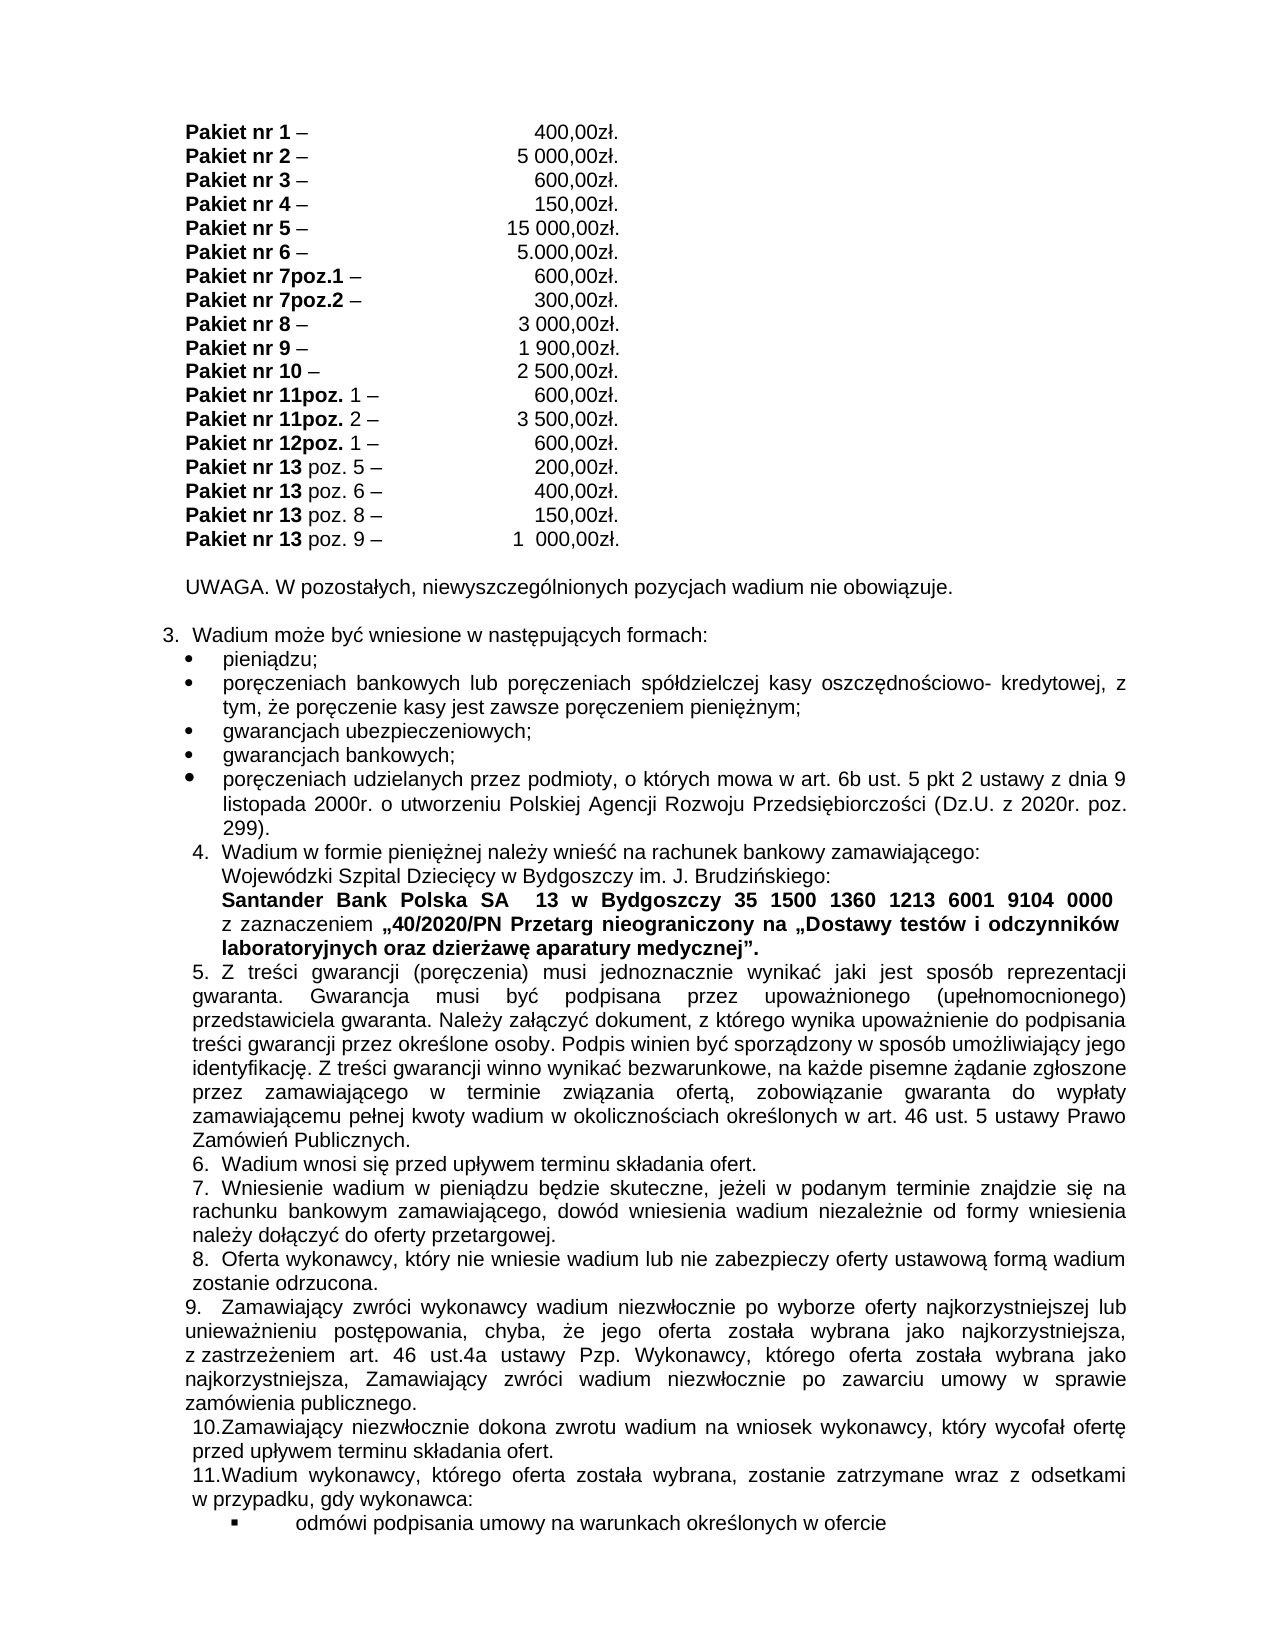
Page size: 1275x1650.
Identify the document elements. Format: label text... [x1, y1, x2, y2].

text Pakiet nr 3 – 600,00zł. [185, 168, 1127, 192]
text Pakiet nr 13 poz. 5 – 200,00zł. [185, 455, 1127, 479]
text Pakiet nr 7poz.2 – 300,00zł. [185, 287, 1127, 311]
text UWAGA. W pozostałych, niewyszczególnionych pozycjach wadium nie obowiązuje. [185, 575, 1127, 599]
text Pakiet nr 13 poz. 9 – 1 000,00zł. [185, 527, 1127, 551]
text Pakiet nr 10 – 2 500,00zł. [185, 359, 1127, 383]
text Pakiet nr 5 – 15 000,00zł. [185, 216, 1127, 239]
text Pakiet nr 13 poz. 6 – 400,00zł. [185, 479, 1127, 503]
text Pakiet nr 12poz. 1 – 600,00zł. [185, 431, 1127, 455]
text Wojewódzki Szpital Dziecięcy w Bydgoszczy im. J. Brudzińskiego: [148, 864, 1127, 888]
list Oferta wykonawcy, który nie wniesie wadium lub nie zabezpieczy oferty ustawową formą wadium zostanie odrzucona. [192, 1247, 1127, 1295]
list Wadium wnosi się przed upływem terminu składania ofert. [192, 1151, 1127, 1175]
text Pakiet nr 2 – 5 000,00zł. [185, 144, 1127, 168]
text Santander Bank Polska SA 13 w Bydgoszczy 35 1500 1360 1213 6001 9104 0000 z zaznaczeniem „40/2020/PN Przetarg nieograniczony na „Dostawy testów i odczynników laboratoryjnych oraz dzierżawę aparatury medycznej”. [148, 888, 1127, 960]
text Pakiet nr 7poz.1 – 600,00zł. [185, 263, 1127, 287]
list pieniądzu; [185, 647, 1127, 671]
list Wadium w formie pieniężnej należy wnieść na rachunek bankowy zamawiającego: [192, 840, 1127, 864]
list gwarancjach ubezpieczeniowych; [185, 719, 1127, 743]
text Pakiet nr 9 – 1 900,00zł. [185, 335, 1127, 359]
list Zamawiający niezwłocznie dokona zwrotu wadium na wniosek wykonawcy, który wycofał ofertę przed upływem terminu składania ofert. [192, 1415, 1127, 1463]
list Wniesienie wadium w pieniądzu będzie skuteczne, jeżeli w podanym terminie znajdzie się na rachunku bankowym zamawiającego, dowód wniesienia wadium niezależnie od formy wniesienia należy dołączyć do oferty przetargowej. [192, 1175, 1127, 1247]
list Z treści gwarancji (poręczenia) musi jednoznacznie wynikać jaki jest sposób reprezentacji gwaranta. Gwarancja musi być podpisana przez upoważnionego (upełnomocnionego) przedstawiciela gwaranta. Należy załączyć dokument, z którego wynika upoważnienie do podpisania treści gwarancji przez określone osoby. Podpis winien być sporządzony w sposób umożliwiający jego identyfikację. Z treści gwarancji winno wynikać bezwarunkowe, na każde pisemne żądanie zgłoszone przez zamawiającego w terminie związania ofertą, zobowiązanie gwaranta do wypłaty zamawiającemu pełnej kwoty wadium w okolicznościach określonych w art. 46 ust. 5 ustawy Prawo Zamówień Publicznych. [192, 960, 1127, 1151]
text Pakiet nr 4 – 150,00zł. [185, 192, 1127, 216]
list odmówi podpisania umowy na warunkach określonych w ofercie [229, 1511, 1127, 1535]
text Pakiet nr 1 – 400,00zł. [185, 120, 1127, 144]
list poręczeniach bankowych lub poręczeniach spółdzielczej kasy oszczędnościowo- kredytowej, z tym, że poręczenie kasy jest zawsze poręczeniem pieniężnym; [185, 671, 1127, 719]
text Pakiet nr 13 poz. 8 – 150,00zł. [185, 503, 1127, 527]
list Zamawiający zwróci wykonawcy wadium niezwłocznie po wyborze oferty najkorzystniejszej lub unieważnieniu postępowania, chyba, że jego oferta została wybrana jako najkorzystniejsza, z zastrzeżeniem art. 46 ust.4a ustawy Pzp. Wykonawcy, którego oferta została wybrana jako najkorzystniejsza, Zamawiający zwróci wadium niezwłocznie po zawarciu umowy w sprawie zamówienia publicznego. [185, 1295, 1127, 1415]
text Pakiet nr 11poz. 1 – 600,00zł. [185, 383, 1127, 407]
list Wadium może być wniesione w następujących formach: [162, 623, 1127, 647]
list Wadium wykonawcy, którego oferta została wybrana, zostanie zatrzymane wraz z odsetkami w przypadku, gdy wykonawca: [192, 1463, 1127, 1511]
list poręczeniach udzielanych przez podmioty, o których mowa w art. 6b ust. 5 pkt 2 ustawy z dnia 9 listopada 2000r. o utworzeniu Polskiej Agencji Rozwoju Przedsiębiorczości (Dz.U. z 2020r. poz. 299). [185, 767, 1127, 840]
list gwarancjach bankowych; [185, 743, 1127, 767]
text Pakiet nr 6 – 5.000,00zł. [185, 239, 1127, 263]
text Pakiet nr 8 – 3 000,00zł. [185, 311, 1127, 335]
text Pakiet nr 11poz. 2 – 3 500,00zł. [185, 407, 1127, 431]
